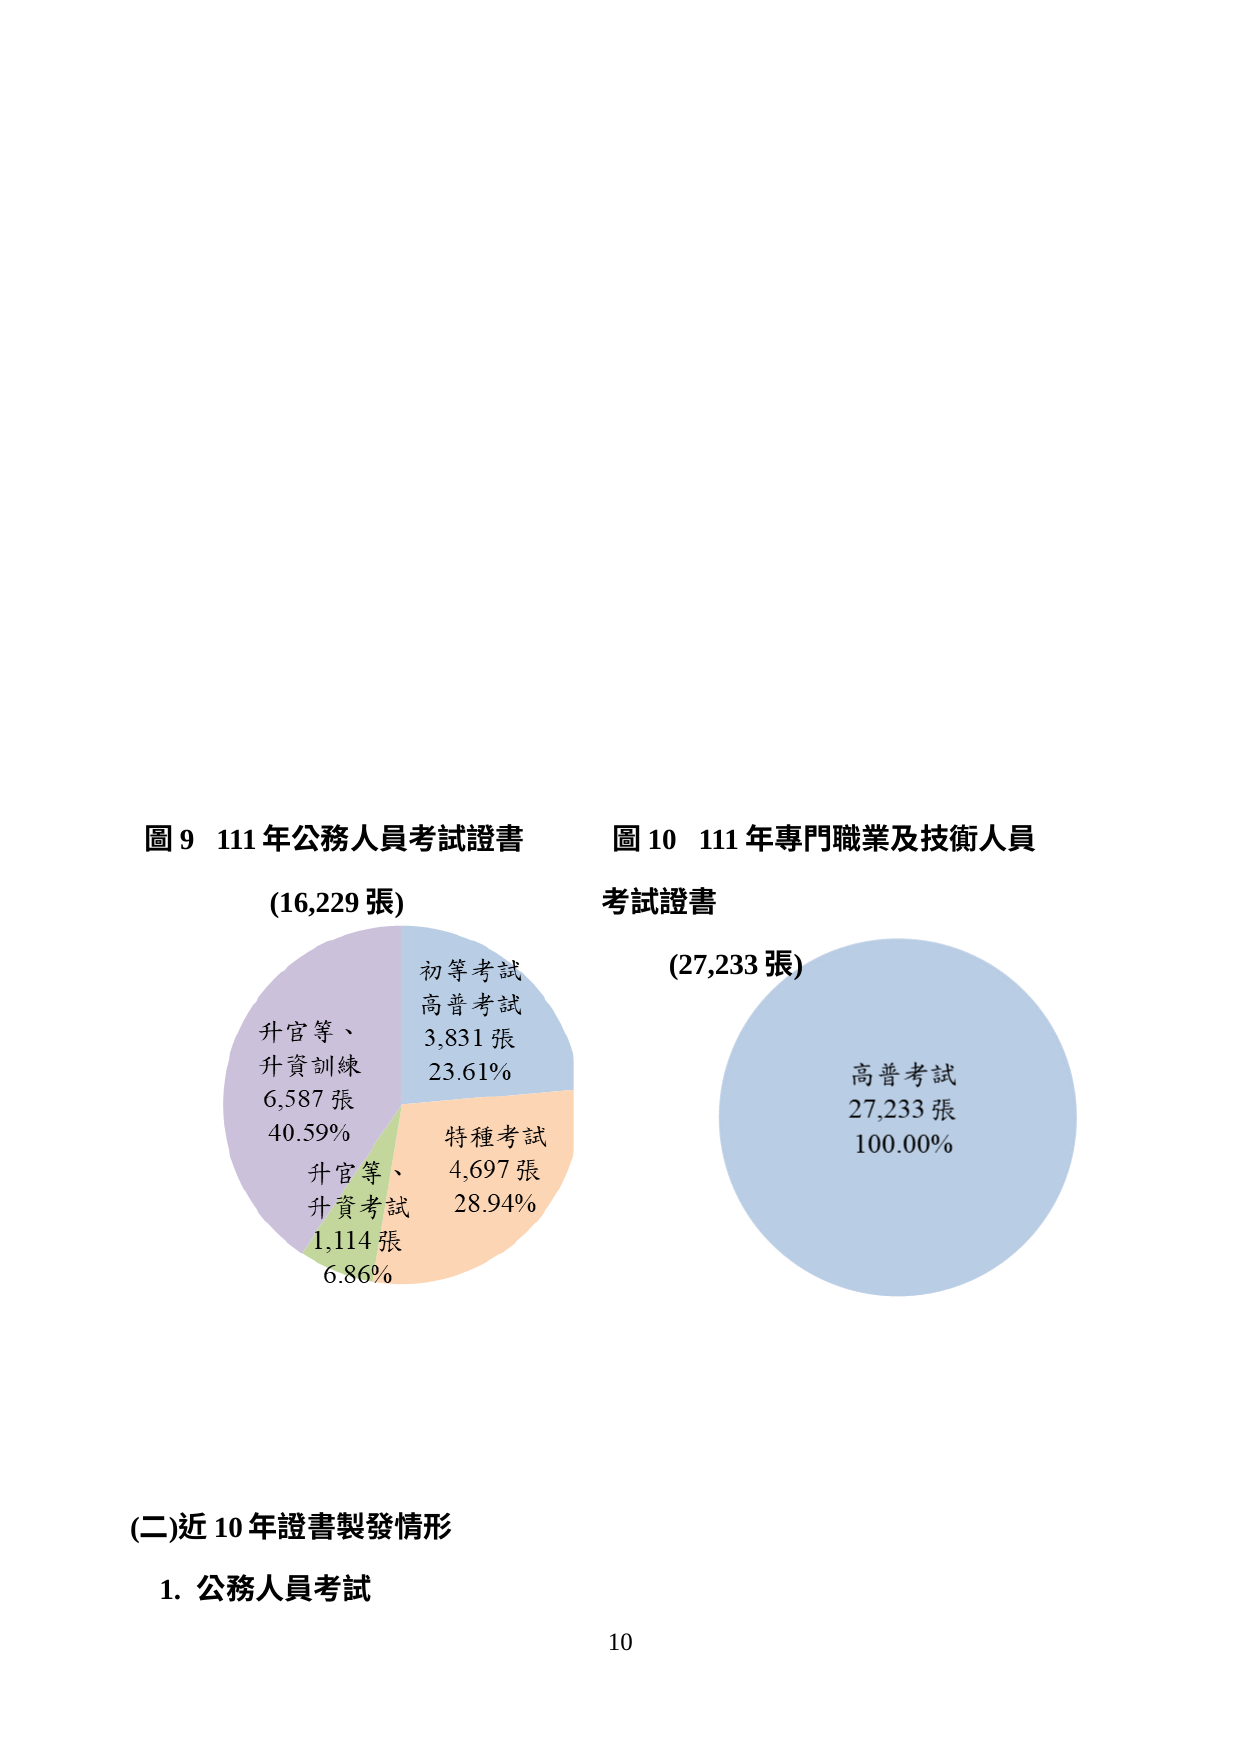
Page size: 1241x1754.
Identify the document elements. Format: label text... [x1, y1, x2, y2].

list 公務人員考試 [159, 1545, 1110, 1608]
text (二)近10年證書製發情形 [130, 1483, 1110, 1545]
